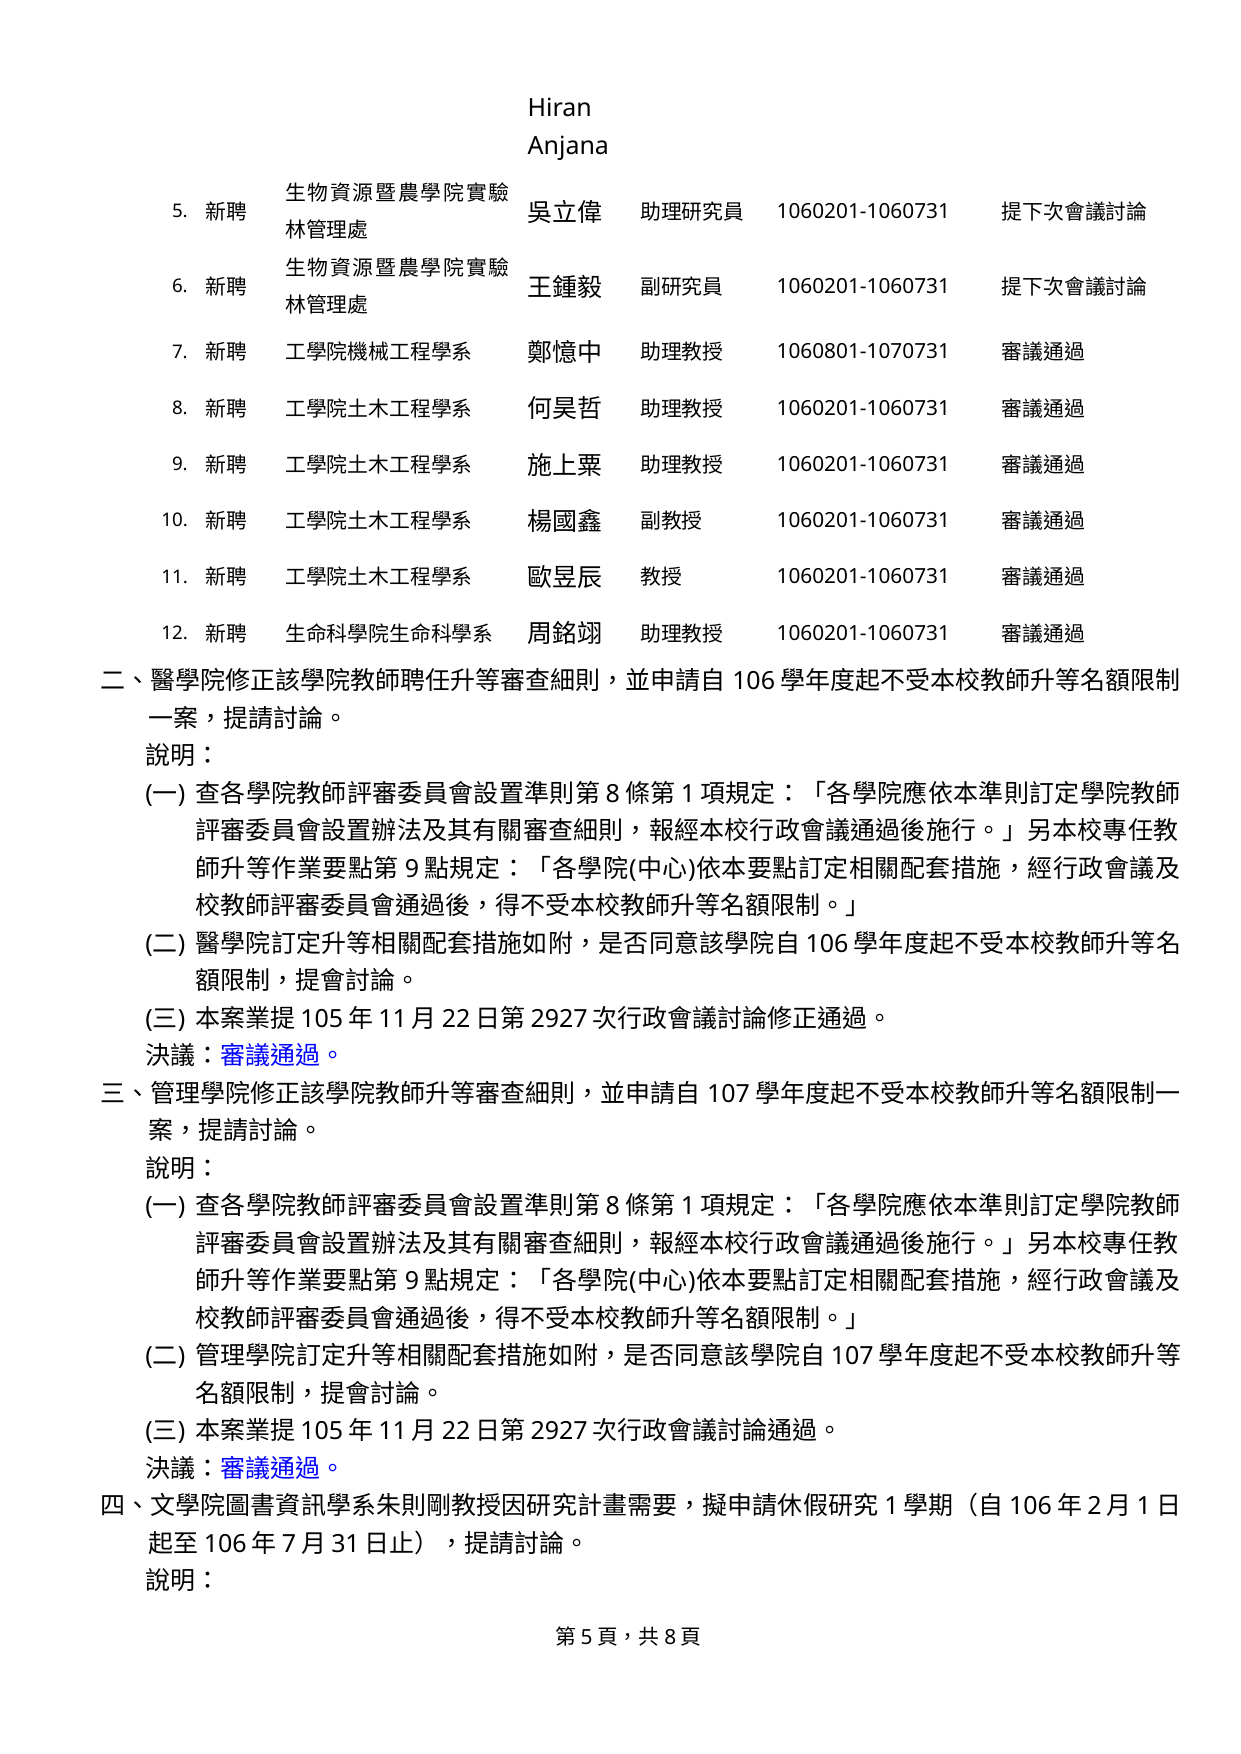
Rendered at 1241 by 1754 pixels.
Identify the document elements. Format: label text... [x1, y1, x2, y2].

table_cell 1060801-1070731 [765, 323, 990, 379]
text 三、管理學院修正該學院教師升等審查細則，並申請自107學年度起不受本校教師升等名額限制一案，提請討論。 [100, 1073, 1181, 1148]
table_cell 9. [143, 435, 199, 491]
text 二、醫學院修正該學院教師聘任升等審查細則，並申請自106學年度起不受本校教師升等名額限制一案，提請討論。 [100, 660, 1181, 735]
text 說明： [145, 735, 1181, 773]
table_cell 審議通過 [990, 323, 1207, 379]
table_cell 楊國鑫 [521, 491, 634, 548]
table_cell 新聘 [199, 248, 274, 323]
table_cell 助理教授 [634, 323, 765, 379]
table_cell [765, 79, 990, 173]
table_cell 副研究員 [634, 248, 765, 323]
table_cell [990, 79, 1207, 173]
table_cell 1060201-1060731 [765, 604, 990, 660]
table_cell 7. [143, 323, 199, 379]
table_cell 工學院土木工程學系 [274, 379, 521, 435]
list 管理學院訂定升等相關配套措施如附，是否同意該學院自107學年度起不受本校教師升等名額限制，提會討論。 [145, 1335, 1181, 1410]
list 醫學院訂定升等相關配套措施如附，是否同意該學院自106學年度起不受本校教師升等名額限制，提會討論。 [145, 923, 1181, 998]
table_cell 1060201-1060731 [765, 379, 990, 435]
list 本案業提105年11月22日第2927次行政會議討論修正通過。 [145, 998, 1181, 1035]
table_cell 工學院土木工程學系 [274, 491, 521, 548]
table_cell [143, 79, 199, 173]
table_cell 8. [143, 379, 199, 435]
table_cell 5. [143, 173, 199, 248]
table_cell 歐昱辰 [521, 548, 634, 604]
text 說明： [145, 1560, 1181, 1598]
table_cell 工學院土木工程學系 [274, 548, 521, 604]
table_cell 助理教授 [634, 435, 765, 491]
text 說明： [145, 1148, 1181, 1185]
table_cell 工學院土木工程學系 [274, 435, 521, 491]
table_cell 生物資源暨農學院實驗林管理處 [274, 173, 521, 248]
list 查各學院教師評審委員會設置準則第8條第1項規定：「各學院應依本準則訂定學院教師評審委員會設置辦法及其有關審查細則，報經本校行政會議通過後施行。」另本校專任教師升等作業要點第9點規定：「各學院(中心)依本要點訂定相關配套措施，經行政會議及校教師評審委員會通過後，得不受本校教師升等名額限制。」 [145, 773, 1181, 923]
list 本案業提105年11月22日第2927次行政會議討論通過。 [145, 1410, 1181, 1448]
table_cell Hiran Anjana [521, 79, 634, 173]
table_cell 1060201-1060731 [765, 491, 990, 548]
table_cell 新聘 [199, 548, 274, 604]
table_cell 周銘翊 [521, 604, 634, 660]
list 查各學院教師評審委員會設置準則第8條第1項規定：「各學院應依本準則訂定學院教師評審委員會設置辦法及其有關審查細則，報經本校行政會議通過後施行。」另本校專任教師升等作業要點第9點規定：「各學院(中心)依本要點訂定相關配套措施，經行政會議及校教師評審委員會通過後，得不受本校教師升等名額限制。」 [145, 1185, 1181, 1335]
table_cell 助理研究員 [634, 173, 765, 248]
table_cell [274, 79, 521, 173]
table_cell 新聘 [199, 379, 274, 435]
table_cell 何昊哲 [521, 379, 634, 435]
table_cell 生命科學院生命科學系 [274, 604, 521, 660]
table_cell 10. [143, 491, 199, 548]
table_cell 施上粟 [521, 435, 634, 491]
table_cell 副教授 [634, 491, 765, 548]
table_cell 1060201-1060731 [765, 548, 990, 604]
table_cell 審議通過 [990, 379, 1207, 435]
text 決議：審議通過。 [145, 1035, 1181, 1073]
table_cell 提下次會議討論 [990, 248, 1207, 323]
table_cell 吳立偉 [521, 173, 634, 248]
table_cell 審議通過 [990, 491, 1207, 548]
table_cell 提下次會議討論 [990, 173, 1207, 248]
table_cell 1060201-1060731 [765, 248, 990, 323]
table_cell [199, 79, 274, 173]
table_cell 新聘 [199, 491, 274, 548]
table_cell 助理教授 [634, 604, 765, 660]
text 四、文學院圖書資訊學系朱則剛教授因研究計畫需要，擬申請休假研究1學期（自106年2月1日起至106年7月31日止），提請討論。 [100, 1485, 1181, 1560]
table_cell 鄭憶中 [521, 323, 634, 379]
table_cell 生物資源暨農學院實驗林管理處 [274, 248, 521, 323]
table_cell 新聘 [199, 604, 274, 660]
table_cell 助理教授 [634, 379, 765, 435]
table_cell 6. [143, 248, 199, 323]
table_cell 新聘 [199, 173, 274, 248]
table_cell 新聘 [199, 323, 274, 379]
table_cell 教授 [634, 548, 765, 604]
table_cell 審議通過 [990, 604, 1207, 660]
table_cell 工學院機械工程學系 [274, 323, 521, 379]
table_cell 11. [143, 548, 199, 604]
table_cell 1060201-1060731 [765, 435, 990, 491]
table_cell 1060201-1060731 [765, 173, 990, 248]
table_cell 審議通過 [990, 435, 1207, 491]
table_cell 12. [143, 604, 199, 660]
table_cell 王鍾毅 [521, 248, 634, 323]
table_cell [634, 79, 765, 173]
text 決議：審議通過。 [145, 1448, 1181, 1485]
table_cell 審議通過 [990, 548, 1207, 604]
table_cell 新聘 [199, 435, 274, 491]
